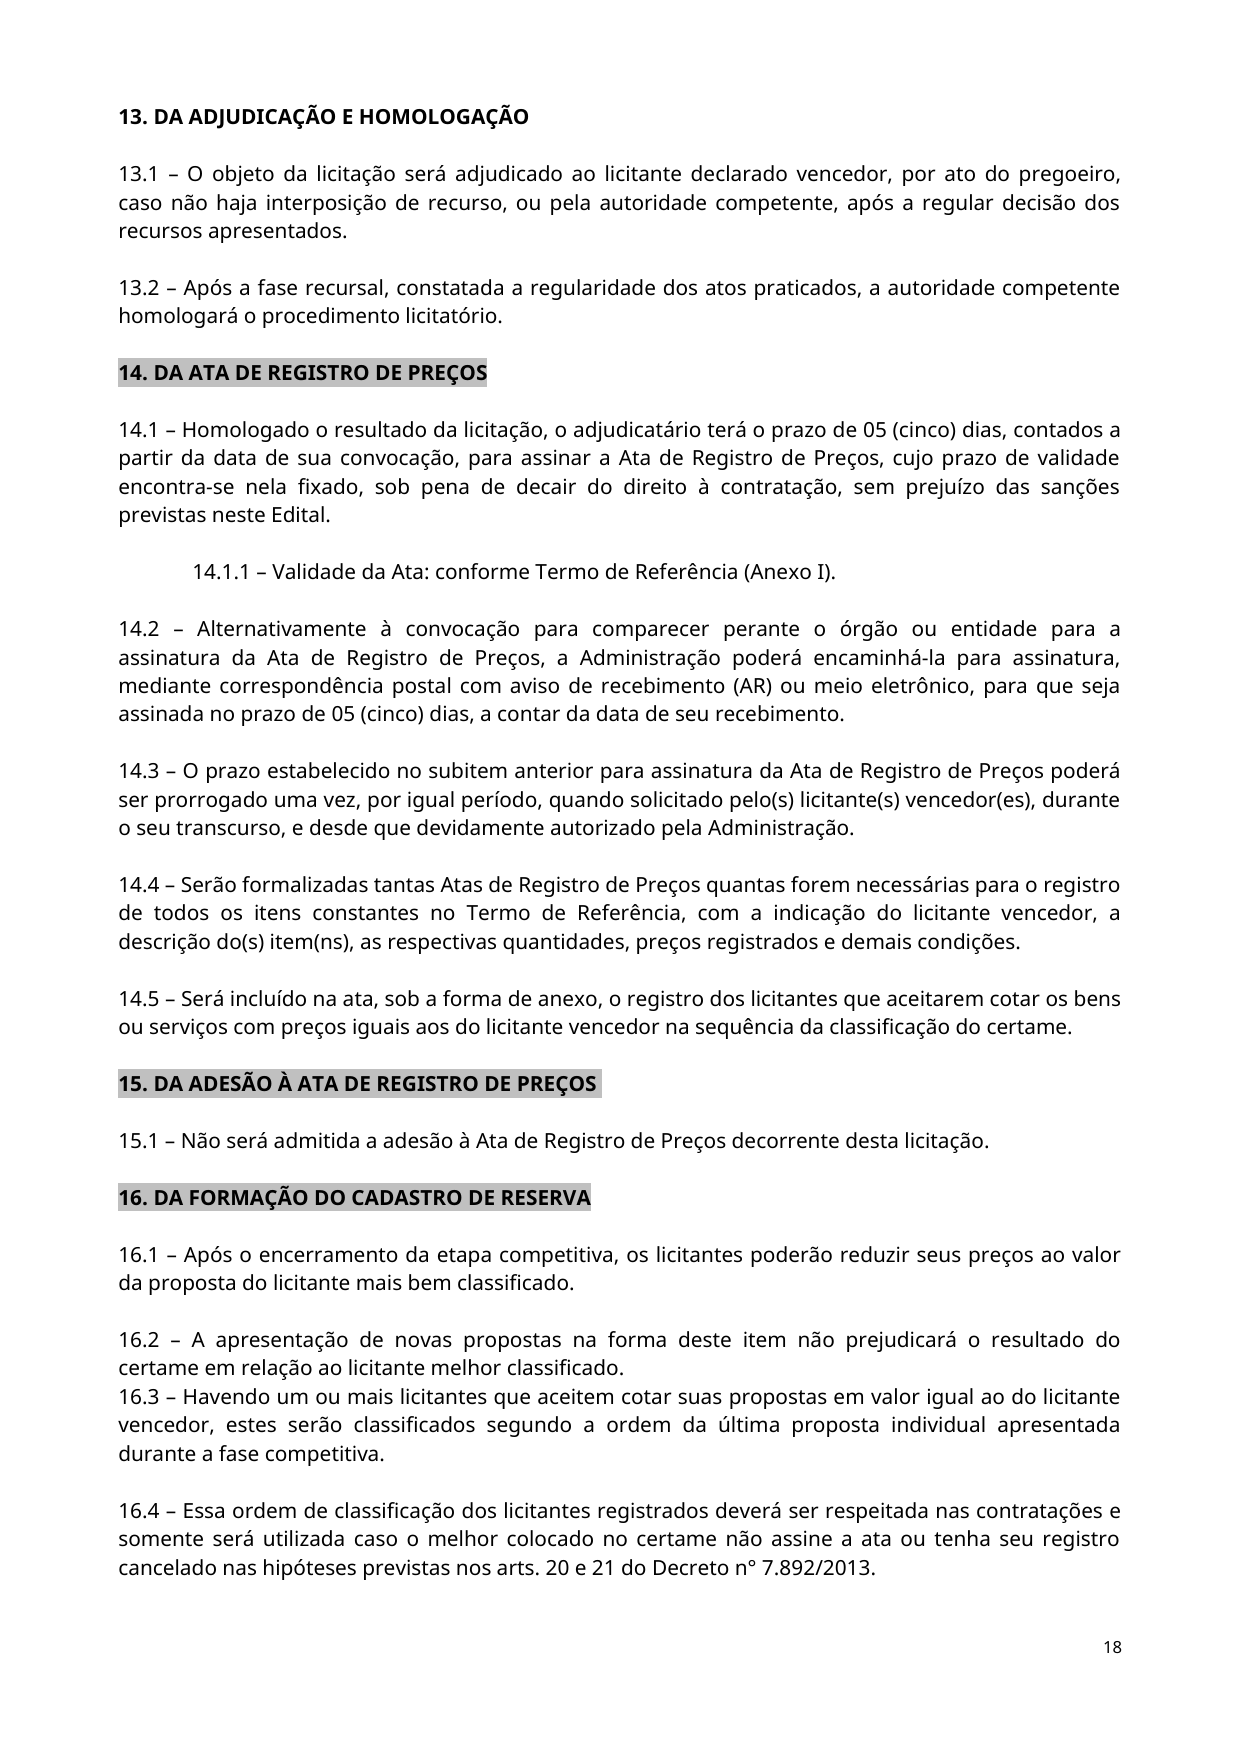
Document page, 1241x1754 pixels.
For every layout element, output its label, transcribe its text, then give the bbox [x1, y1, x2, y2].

text 13. DA ADJUDICAÇÃO E HOMOLOGAÇÃO [118, 102, 1122, 131]
text 14.3 – O prazo estabelecido no subitem anterior para assinatura da Ata de Registro de Preços poderá ser prorrogado uma vez, por igual período, quando solicitado pelo(s) licitante(s) vencedor(es), durante o seu transcurso, e desde que devidamente autorizado pela Administração. [118, 756, 1122, 842]
text 16.1 – Após o encerramento da etapa competitiva, os licitantes poderão reduzir seus preços ao valor da proposta do licitante mais bem classificado. [118, 1240, 1122, 1297]
text 14.2 – Alternativamente à convocação para comparecer perante o órgão ou entidade para a assinatura da Ata de Registro de Preços, a Administração poderá encaminhá-la para assinatura, mediante correspondência postal com aviso de recebimento (AR) ou meio eletrônico, para que seja assinada no prazo de 05 (cinco) dias, a contar da data de seu recebimento. [118, 614, 1122, 728]
text 16.2 – A apresentação de novas propostas na forma deste item não prejudicará o resultado do certame em relação ao licitante melhor classificado. [118, 1325, 1122, 1382]
text 15.1 – Não será admitida a adesão à Ata de Registro de Preços decorrente desta licitação. [118, 1126, 1122, 1154]
text 16.4 – Essa ordem de classificação dos licitantes registrados deverá ser respeitada nas contratações e somente será utilizada caso o melhor colocado no certame não assine a ata ou tenha seu registro cancelado nas hipóteses previstas nos arts. 20 e 21 do Decreto n° 7.892/2013. [118, 1496, 1122, 1581]
text 13.1 – O objeto da licitação será adjudicado ao licitante declarado vencedor, por ato do pregoeiro, caso não haja interposição de recurso, ou pela autoridade competente, após a regular decisão dos recursos apresentados. [118, 159, 1122, 244]
text 14.1 – Homologado o resultado da licitação, o adjudicatário terá o prazo de 05 (cinco) dias, contados a partir da data de sua convocação, para assinar a Ata de Registro de Preços, cujo prazo de validade encontra-se nela fixado, sob pena de decair do direito à contratação, sem prejuízo das sanções previstas neste Edital. [118, 415, 1122, 529]
text 14. DA ATA DE REGISTRO DE PREÇOS [118, 358, 1122, 387]
text 16. DA FORMAÇÃO DO CADASTRO DE RESERVA [118, 1183, 1122, 1211]
text 14.4 – Serão formalizadas tantas Atas de Registro de Preços quantas forem necessárias para o registro de todos os itens constantes no Termo de Referência, com a indicação do licitante vencedor, a descrição do(s) item(ns), as respectivas quantidades, preços registrados e demais condições. [118, 870, 1122, 955]
text 14.5 – Será incluído na ata, sob a forma de anexo, o registro dos licitantes que aceitarem cotar os bens ou serviços com preços iguais aos do licitante vencedor na sequência da classificação do certame. [118, 984, 1122, 1041]
text 14.1.1 – Validade da Ata: conforme Termo de Referência (Anexo I). [192, 557, 1122, 586]
text 16.3 – Havendo um ou mais licitantes que aceitem cotar suas propostas em valor igual ao do licitante vencedor, estes serão classificados segundo a ordem da última proposta individual apresentada durante a fase competitiva. [118, 1382, 1122, 1467]
text 15. DA ADESÃO À ATA DE REGISTRO DE PREÇOS [118, 1069, 1122, 1098]
text 13.2 – Após a fase recursal, constatada a regularidade dos atos praticados, a autoridade competente homologará o procedimento licitatório. [118, 273, 1122, 330]
